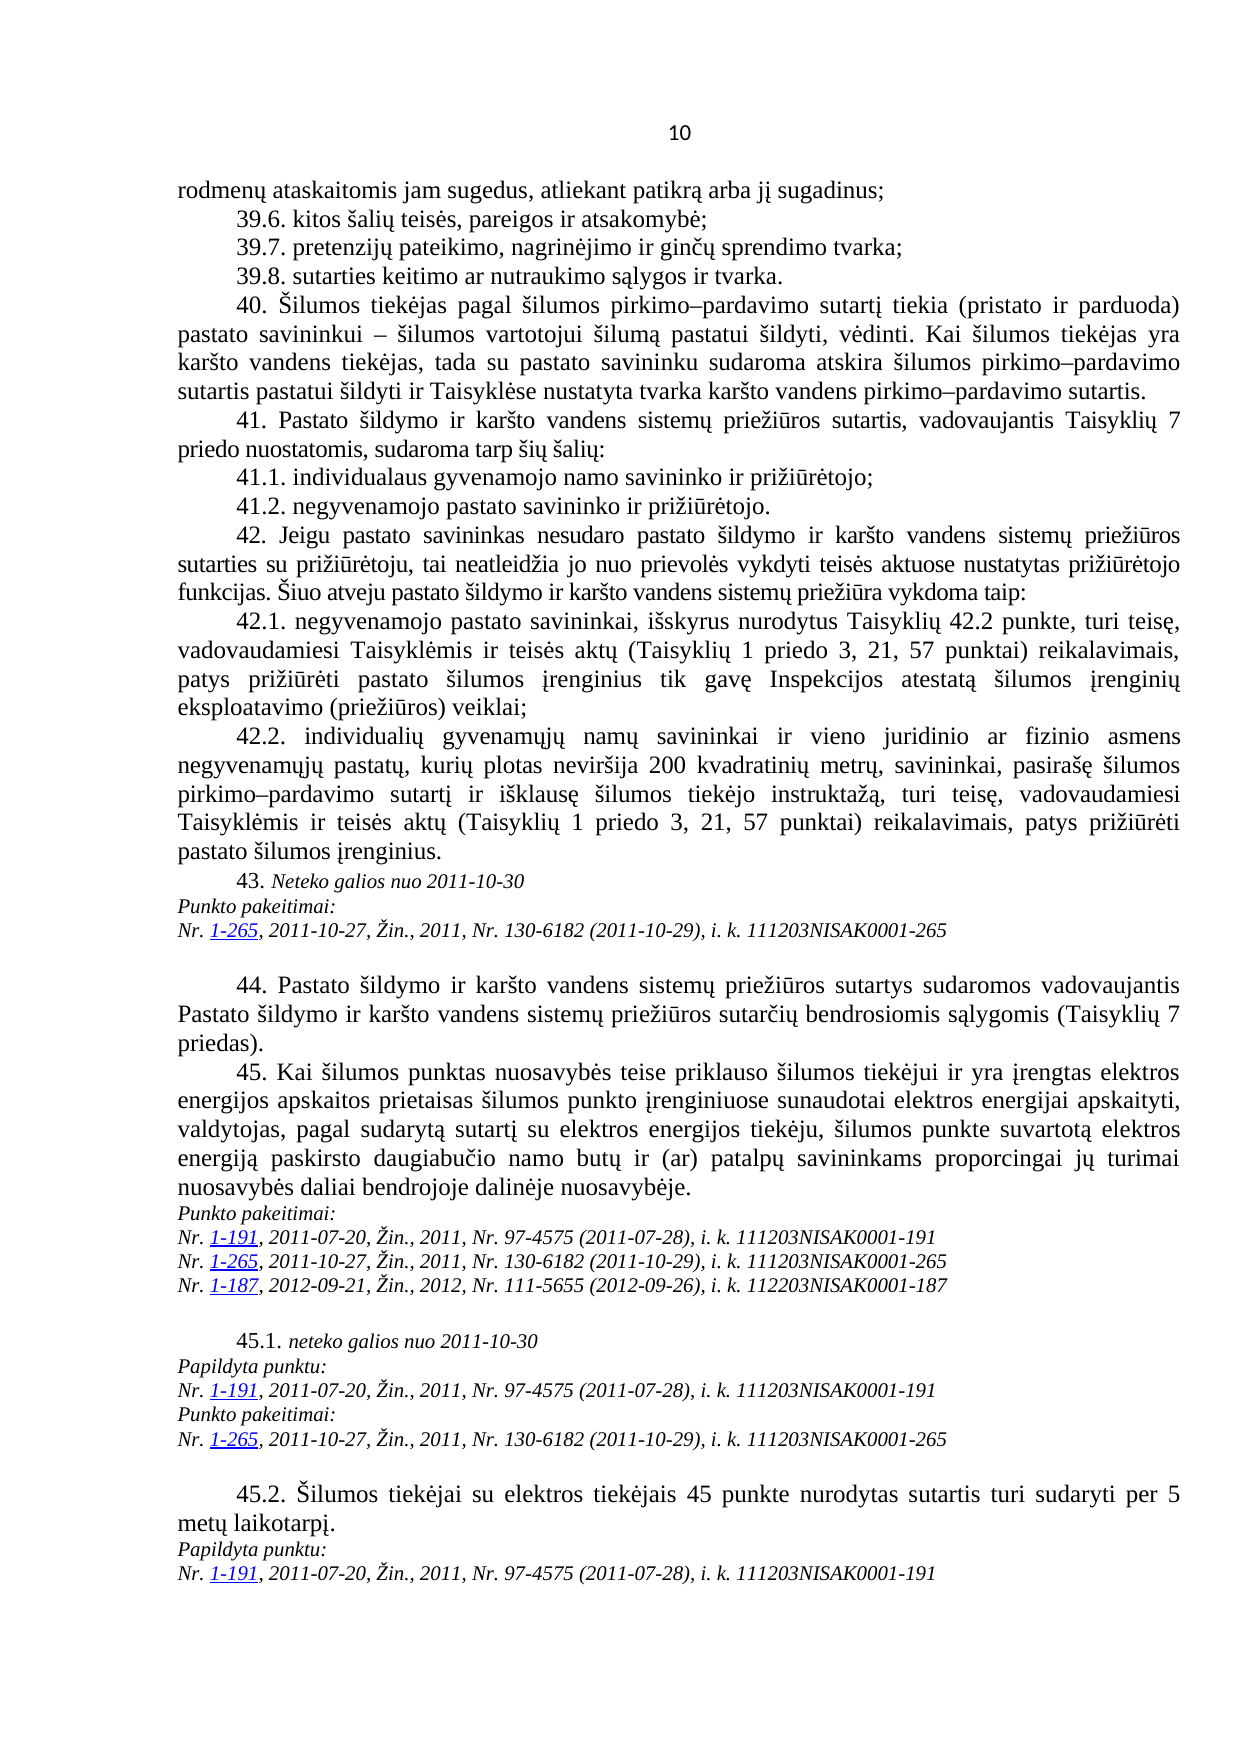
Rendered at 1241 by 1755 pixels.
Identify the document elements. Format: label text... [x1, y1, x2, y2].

text 44. Pastato šildymo ir karšto vandens sistemų priežiūros sutartys sudaromos vadovaujantis Pastato šildymo ir karšto vandens sistemų priežiūros sutarčių bendrosiomis sąlygomis (Taisyklių 7 priedas). [177, 971, 1181, 1057]
text 45.2. Šilumos tiekėjai su elektros tiekėjais 45 punkte nurodytas sutartis turi sudaryti per 5 metų laikotarpį. [177, 1479, 1181, 1537]
text 39.7. pretenzijų pateikimo, nagrinėjimo ir ginčų sprendimo tvarka; [177, 232, 1181, 261]
text 39.8. sutarties keitimo ar nutraukimo sąlygos ir tvarka. [177, 261, 1181, 290]
text Papildyta punktu: [177, 1537, 1181, 1561]
text Nr. 1-191, 2011-07-20, Žin., 2011, Nr. 97-4575 (2011-07-28), i. k. 111203NISAK0001-191 [177, 1378, 1181, 1402]
text 41. Pastato šildymo ir karšto vandens sistemų priežiūros sutartis, vadovaujantis Taisyklių 7 priedo nuostatomis, sudaroma tarp šių šalių: [177, 405, 1181, 462]
text Punkto pakeitimai: [177, 1201, 1181, 1224]
text Nr. 1-187, 2012-09-21, Žin., 2012, Nr. 111-5655 (2012-09-26), i. k. 112203NISAK0001-187 [177, 1273, 1181, 1297]
text 43. Neteko galios nuo 2011-10-30 [177, 865, 1181, 894]
text Nr. 1-191, 2011-07-20, Žin., 2011, Nr. 97-4575 (2011-07-28), i. k. 111203NISAK0001-191 [177, 1224, 1181, 1249]
text Papildyta punktu: [177, 1354, 1181, 1378]
text Nr. 1-191, 2011-07-20, Žin., 2011, Nr. 97-4575 (2011-07-28), i. k. 111203NISAK0001-191 [177, 1561, 1181, 1585]
text Nr. 1-265, 2011-10-27, Žin., 2011, Nr. 130-6182 (2011-10-29), i. k. 111203NISAK0001-265 [177, 1426, 1181, 1451]
text 41.1. individualaus gyvenamojo namo savininko ir prižiūrėtojo; [177, 462, 1181, 491]
text 45.1. neteko galios nuo 2011-10-30 [177, 1326, 1181, 1354]
text Punkto pakeitimai: [177, 894, 1181, 918]
text 41.2. negyvenamojo pastato savininko ir prižiūrėtojo. [177, 491, 1181, 520]
text Punkto pakeitimai: [177, 1402, 1181, 1426]
text 42.2. individualių gyvenamųjų namų savininkai ir vieno juridinio ar fizinio asmens negyvenamųjų pastatų, kurių plotas neviršija 200 kvadratinių metrų, savininkai, pasirašę šilumos pirkimo–pardavimo sutartį ir išklausę šilumos tiekėjo instruktažą, turi teisę, vadovaudamiesi Taisyklėmis ir teisės aktų (Taisyklių 1 priedo 3, 21, 57 punktai) reikalavimais, patys prižiūrėti pastato šilumos įrenginius. [177, 721, 1181, 865]
text Nr. 1-265, 2011-10-27, Žin., 2011, Nr. 130-6182 (2011-10-29), i. k. 111203NISAK0001-265 [177, 1249, 1181, 1273]
text 40. Šilumos tiekėjas pagal šilumos pirkimo–pardavimo sutartį tiekia (pristato ir parduoda) pastato savininkui – šilumos vartotojui šilumą pastatui šildyti, vėdinti. Kai šilumos tiekėjas yra karšto vandens tiekėjas, tada su pastato savininku sudaroma atskira šilumos pirkimo–pardavimo sutartis pastatui šildyti ir Taisyklėse nustatyta tvarka karšto vandens pirkimo–pardavimo sutartis. [177, 290, 1181, 405]
text rodmenų ataskaitomis jam sugedus, atliekant patikrą arba jį sugadinus; [177, 175, 1181, 204]
text 42. Jeigu pastato savininkas nesudaro pastato šildymo ir karšto vandens sistemų priežiūros sutarties su prižiūrėtoju, tai neatleidžia jo nuo prievolės vykdyti teisės aktuose nustatytas prižiūrėtojo funkcijas. Šiuo atveju pastato šildymo ir karšto vandens sistemų priežiūra vykdoma taip: [177, 520, 1181, 606]
text 39.6. kitos šalių teisės, pareigos ir atsakomybė; [177, 204, 1181, 232]
text 45. Kai šilumos punktas nuosavybės teise priklauso šilumos tiekėjui ir yra įrengtas elektros energijos apskaitos prietaisas šilumos punkto įrenginiuose sunaudotai elektros energijai apskaityti, valdytojas, pagal sudarytą sutartį su elektros energijos tiekėju, šilumos punkte suvartotą elektros energiją paskirsto daugiabučio namo butų ir (ar) patalpų savininkams proporcingai jų turimai nuosavybės daliai bendrojoje dalinėje nuosavybėje. [177, 1057, 1181, 1201]
text 42.1. negyvenamojo pastato savininkai, išskyrus nurodytus Taisyklių 42.2 punkte, turi teisę, vadovaudamiesi Taisyklėmis ir teisės aktų (Taisyklių 1 priedo 3, 21, 57 punktai) reikalavimais, patys prižiūrėti pastato šilumos įrenginius tik gavę Inspekcijos atestatą šilumos įrenginių eksploatavimo (priežiūros) veiklai; [177, 606, 1181, 721]
text Nr. 1-265, 2011-10-27, Žin., 2011, Nr. 130-6182 (2011-10-29), i. k. 111203NISAK0001-265 [177, 918, 1181, 942]
